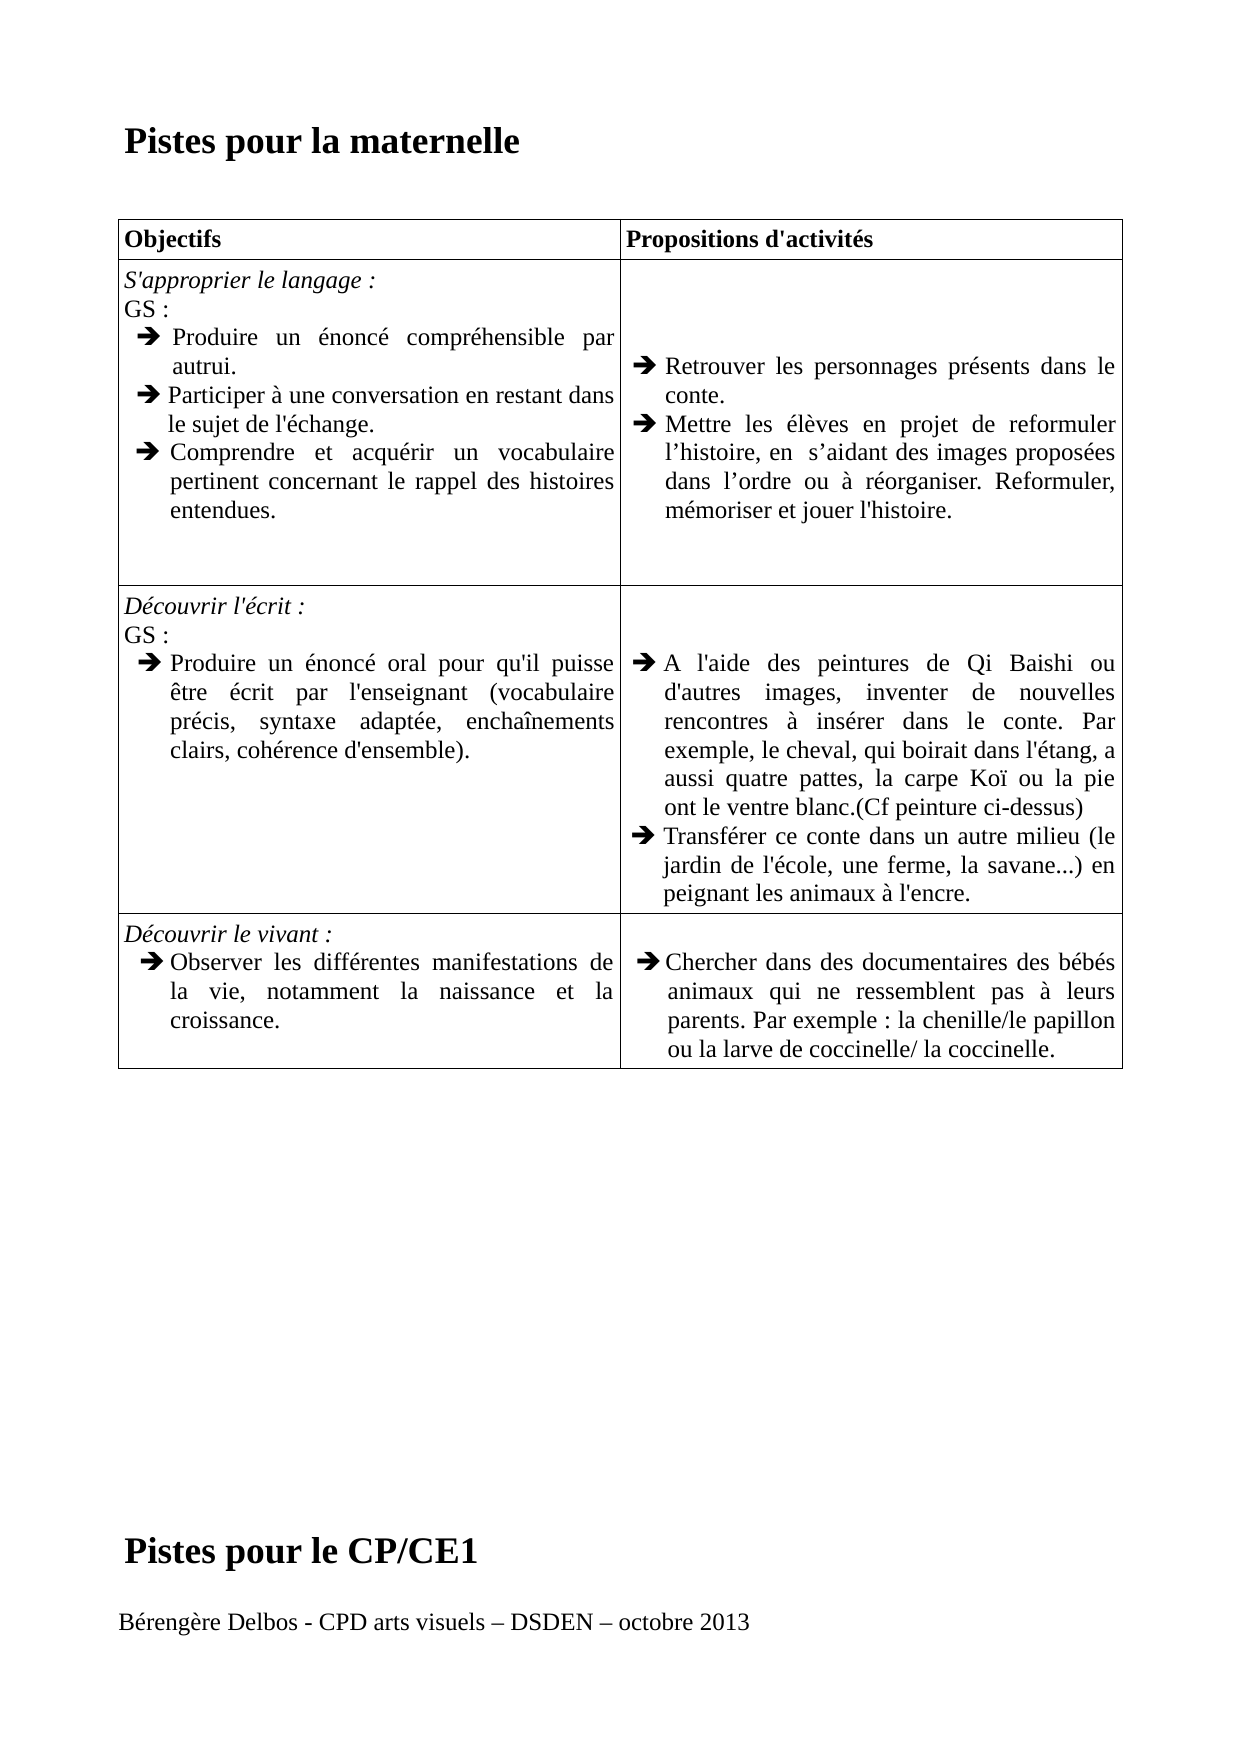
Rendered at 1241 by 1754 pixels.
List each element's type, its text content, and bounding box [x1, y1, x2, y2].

table_cell Découvrir l'écrit : GS : Produire un énoncé oral pour qu'il puisse être écrit par l'enseignant (vocabulaire précis, syntaxe adaptée, enchaînements clairs, cohérence d'ensemble). [119, 586, 620, 913]
table_cell Retrouver les personnages présents dans le conte. Mettre les élèves en projet de reformuler l’histoire, en s’aidant des images proposées dans l’ordre ou à réorganiser. Reformuler, mémoriser et jouer l'histoire. [621, 260, 1122, 585]
table_cell A l'aide des peintures de Qi Baishi ou d'autres images, inventer de nouvelles rencontres à insérer dans le conte. Par exemple, le cheval, qui boirait dans l'étang, a aussi quatre pattes, la carpe Koï ou la pie ont le ventre blanc.(Cf peinture ci-dessus) Transférer ce conte dans un autre milieu (le jardin de l'école, une ferme, la savane...) en peignant les animaux à l'encre. [621, 586, 1122, 913]
table_cell Chercher dans des documentaires des bébés animaux qui ne ressemblent pas à leurs parents. Par exemple : la chenille/le papillon ou la larve de coccinelle/ la coccinelle. [621, 914, 1122, 1068]
table_header Objectifs [119, 220, 620, 259]
table_cell Découvrir le vivant : Observer les différentes manifestations de la vie, notamment la naissance et la croissance. [119, 914, 620, 1068]
text Pistes pour le CP/CE1 [124, 1528, 1122, 1571]
table_header Propositions d'activités [621, 220, 1122, 259]
table_cell S'approprier le langage : GS : Produire un énoncé compréhensible par autrui. Participer à une conversation en restant dans le sujet de l'échange. Comprendre et acquérir un vocabulaire pertinent concernant le rappel des histoires entendues. [119, 260, 620, 585]
text Pistes pour la maternelle [124, 118, 1122, 161]
